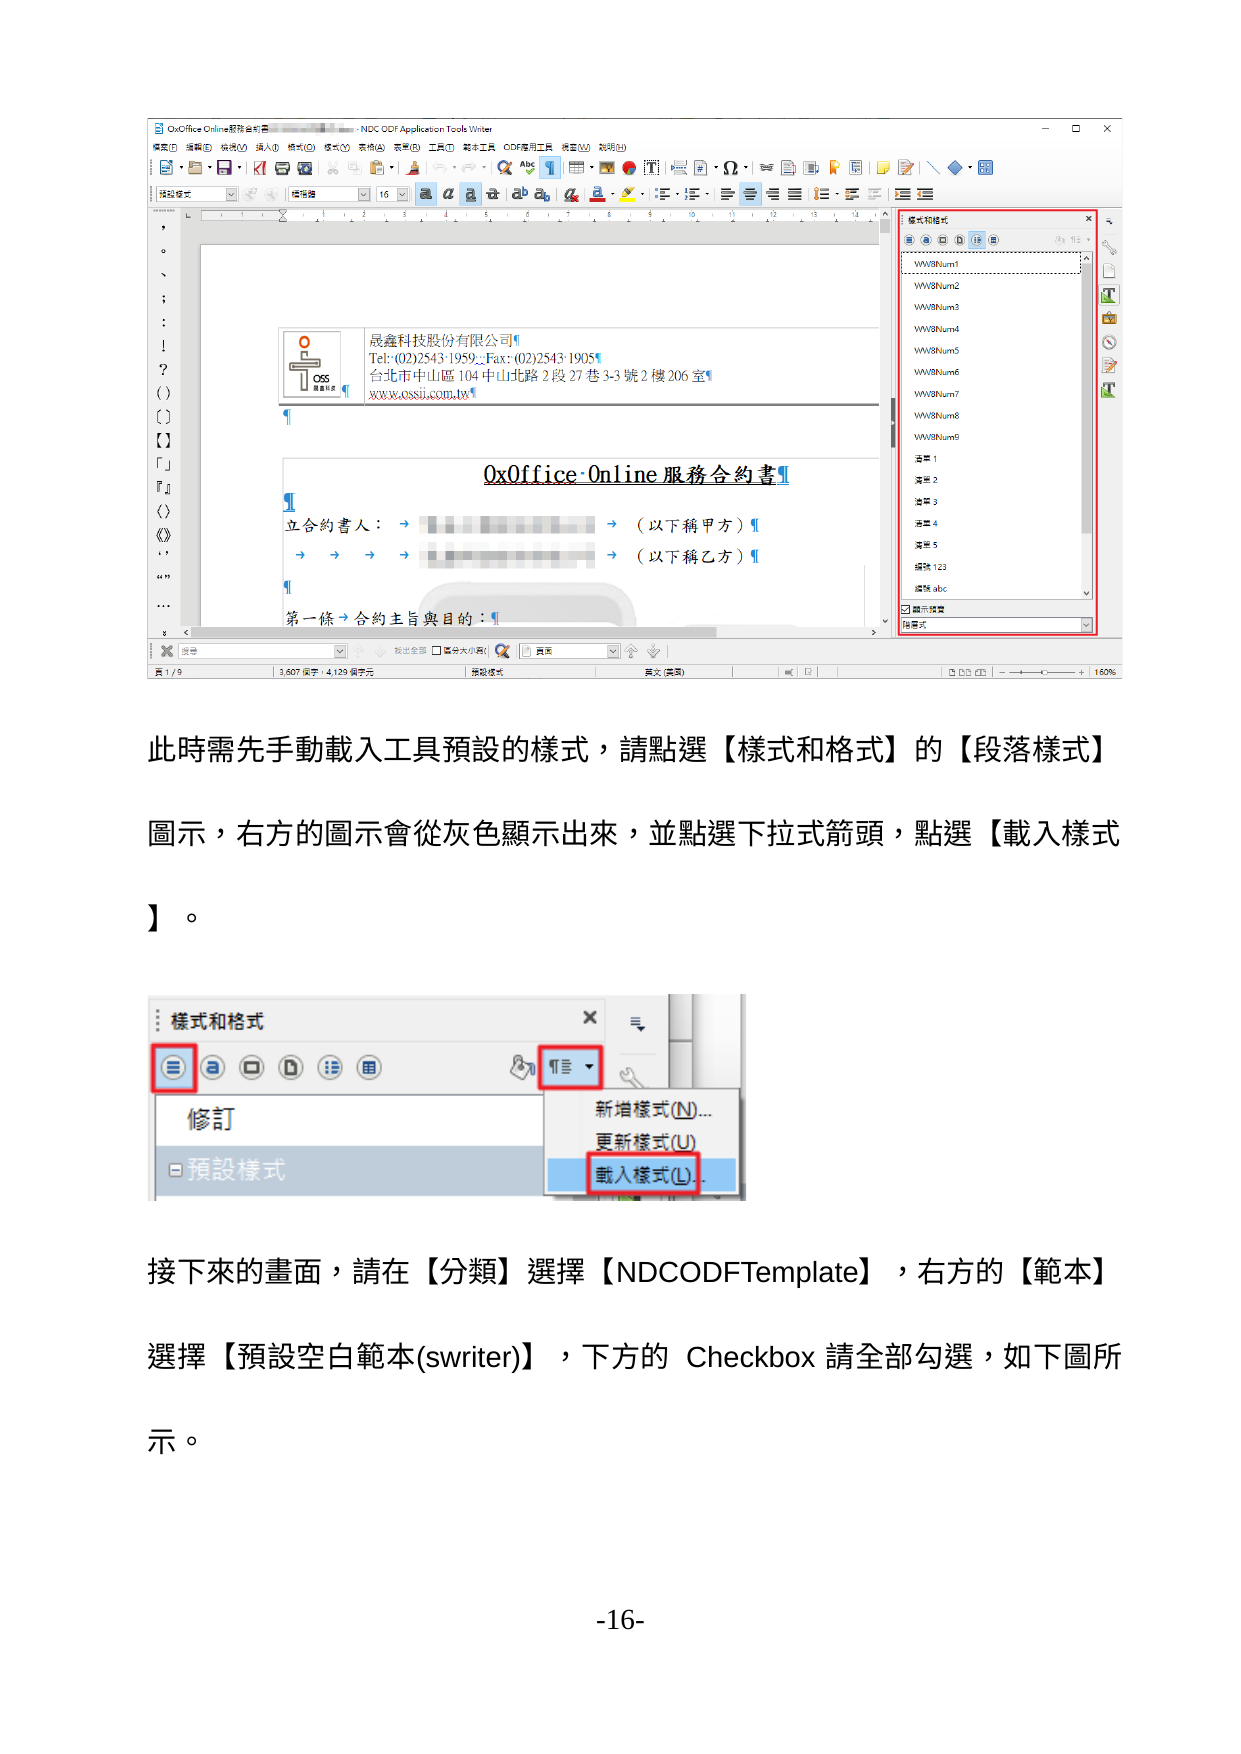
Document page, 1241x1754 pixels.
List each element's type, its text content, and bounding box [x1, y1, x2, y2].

picture [147, 118, 1123, 679]
picture [147, 994, 747, 1201]
text 接下來的畫面，請在【分類】選擇【NDCODFTemplate】，右方的【範本】選擇【預設空白範本(swriter)】，下方的 Checkbox 請全部勾選，如下圖所示。 [148, 1249, 1122, 1461]
text 此時需先手動載入工具預設的樣式，請點選【樣式和格式】的【段落樣式】圖示，右方的圖示會從灰色顯示出來，並點選下拉式箭頭，點選【載入樣式】。 [148, 726, 1122, 938]
